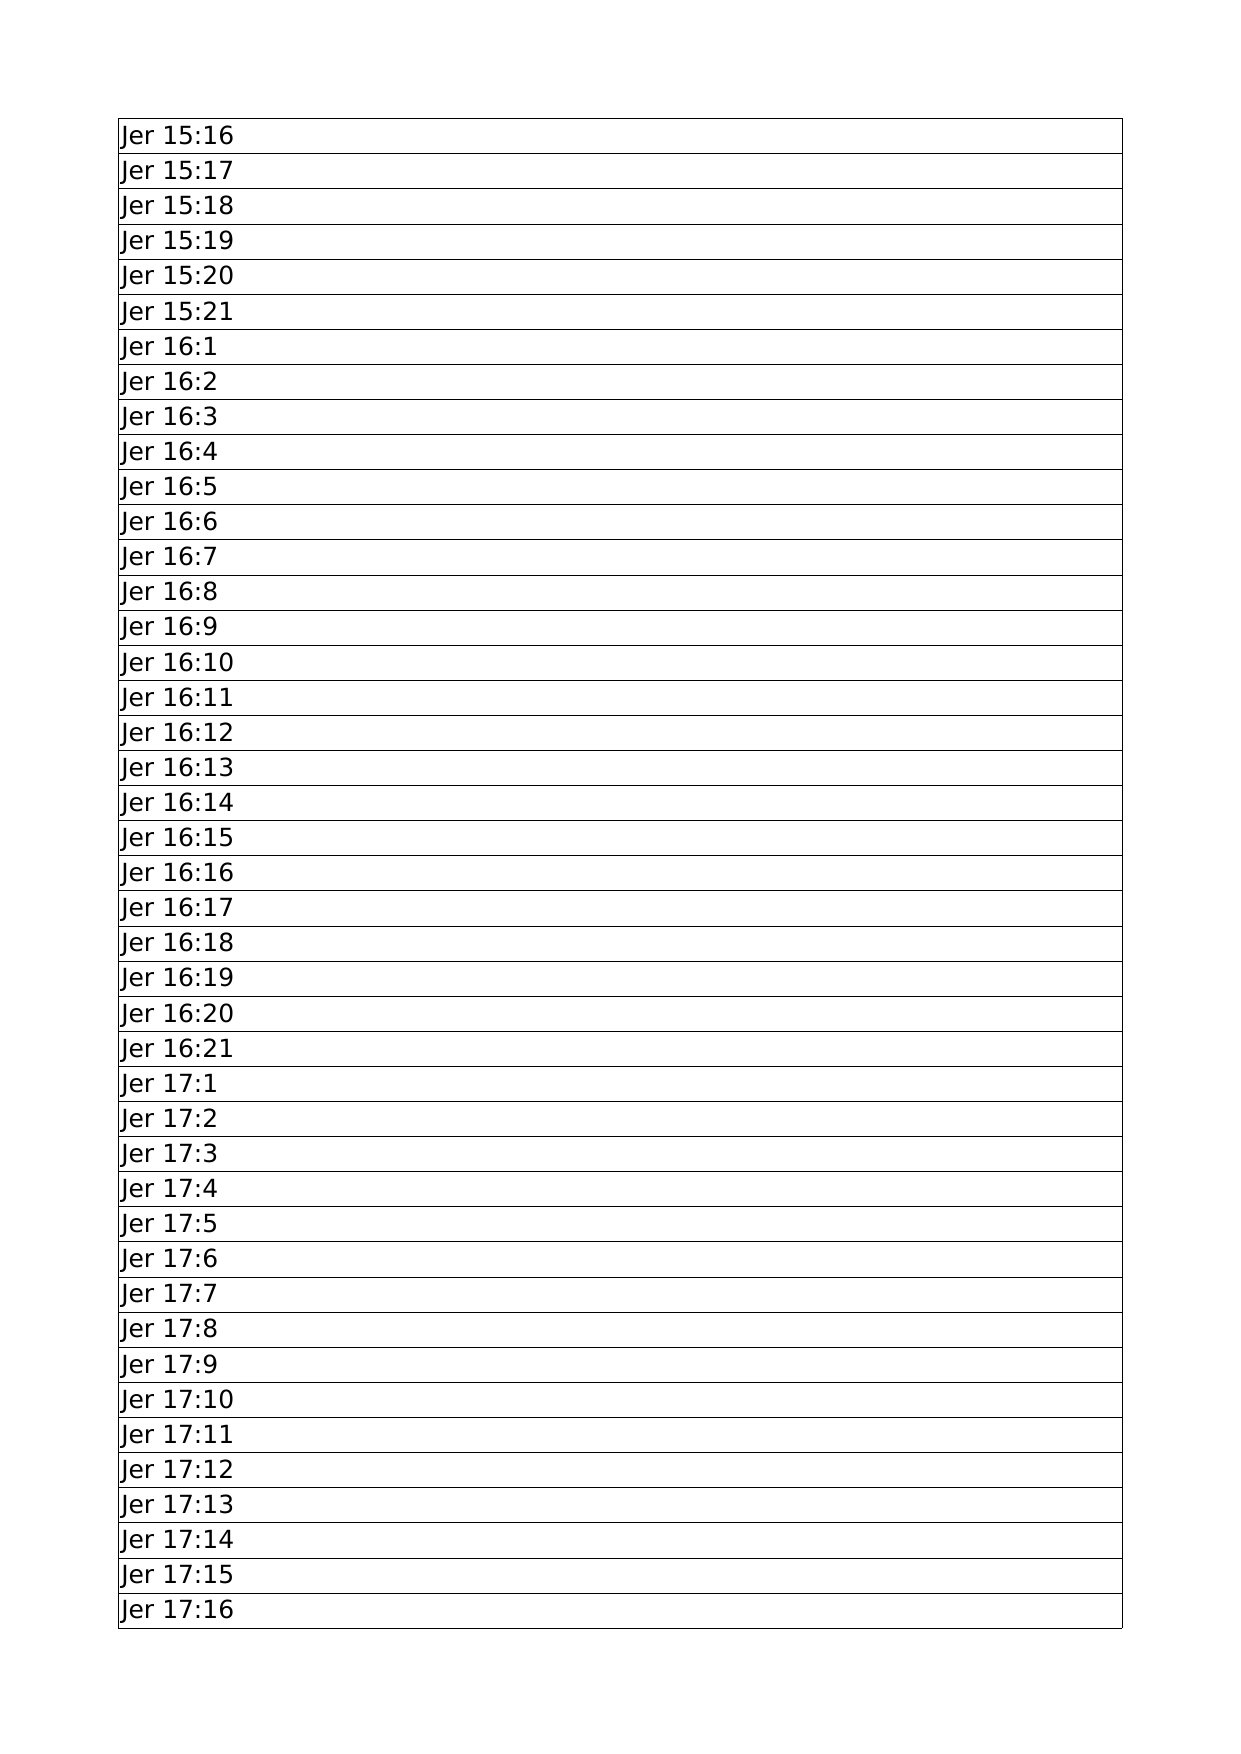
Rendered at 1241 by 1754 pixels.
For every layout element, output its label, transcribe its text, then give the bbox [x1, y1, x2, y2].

table_cell Jer 15:21 [119, 295, 1122, 329]
table_cell Jer 16:6 [119, 505, 1122, 539]
table_cell Jer 17:11 [119, 1418, 1122, 1452]
table_cell Jer 15:18 [119, 189, 1122, 223]
table_cell Jer 16:20 [119, 997, 1122, 1031]
table_cell Jer 17:16 [119, 1594, 1122, 1628]
table_cell Jer 16:18 [119, 927, 1122, 961]
table_cell Jer 15:19 [119, 225, 1122, 258]
table_cell Jer 17:9 [119, 1348, 1122, 1382]
table_cell Jer 17:8 [119, 1313, 1122, 1347]
table_cell Jer 16:12 [119, 716, 1122, 750]
table_cell Jer 16:17 [119, 891, 1122, 926]
table_cell Jer 17:12 [119, 1453, 1122, 1487]
table_cell Jer 17:6 [119, 1242, 1122, 1277]
table_cell Jer 16:5 [119, 470, 1122, 504]
table_cell Jer 17:15 [119, 1559, 1122, 1592]
table_cell Jer 17:10 [119, 1383, 1122, 1417]
table_cell Jer 17:3 [119, 1137, 1122, 1171]
table_cell Jer 16:4 [119, 435, 1122, 469]
table_cell Jer 16:11 [119, 681, 1122, 715]
table_cell Jer 16:2 [119, 365, 1122, 399]
table_cell Jer 16:10 [119, 646, 1122, 680]
table_cell Jer 17:5 [119, 1207, 1122, 1241]
table_cell Jer 16:1 [119, 330, 1122, 364]
table_cell Jer 17:2 [119, 1102, 1122, 1136]
table_cell Jer 16:7 [119, 540, 1122, 574]
table_cell Jer 16:21 [119, 1032, 1122, 1066]
table_cell Jer 17:13 [119, 1488, 1122, 1522]
table_cell Jer 16:15 [119, 821, 1122, 855]
table_cell Jer 17:4 [119, 1172, 1122, 1206]
table_cell Jer 17:7 [119, 1278, 1122, 1312]
table_cell Jer 16:14 [119, 786, 1122, 820]
table_cell Jer 16:16 [119, 856, 1122, 890]
table_cell Jer 16:3 [119, 400, 1122, 434]
table_cell Jer 15:20 [119, 260, 1122, 294]
table_cell Jer 16:19 [119, 962, 1122, 996]
table_cell Jer 16:13 [119, 751, 1122, 785]
table_cell Jer 17:1 [119, 1067, 1122, 1101]
table_cell Jer 16:9 [119, 611, 1122, 645]
table_cell Jer 16:8 [119, 576, 1122, 609]
table_cell Jer 15:16 [119, 119, 1122, 153]
table_cell Jer 17:14 [119, 1523, 1122, 1557]
table_cell Jer 15:17 [119, 154, 1122, 188]
